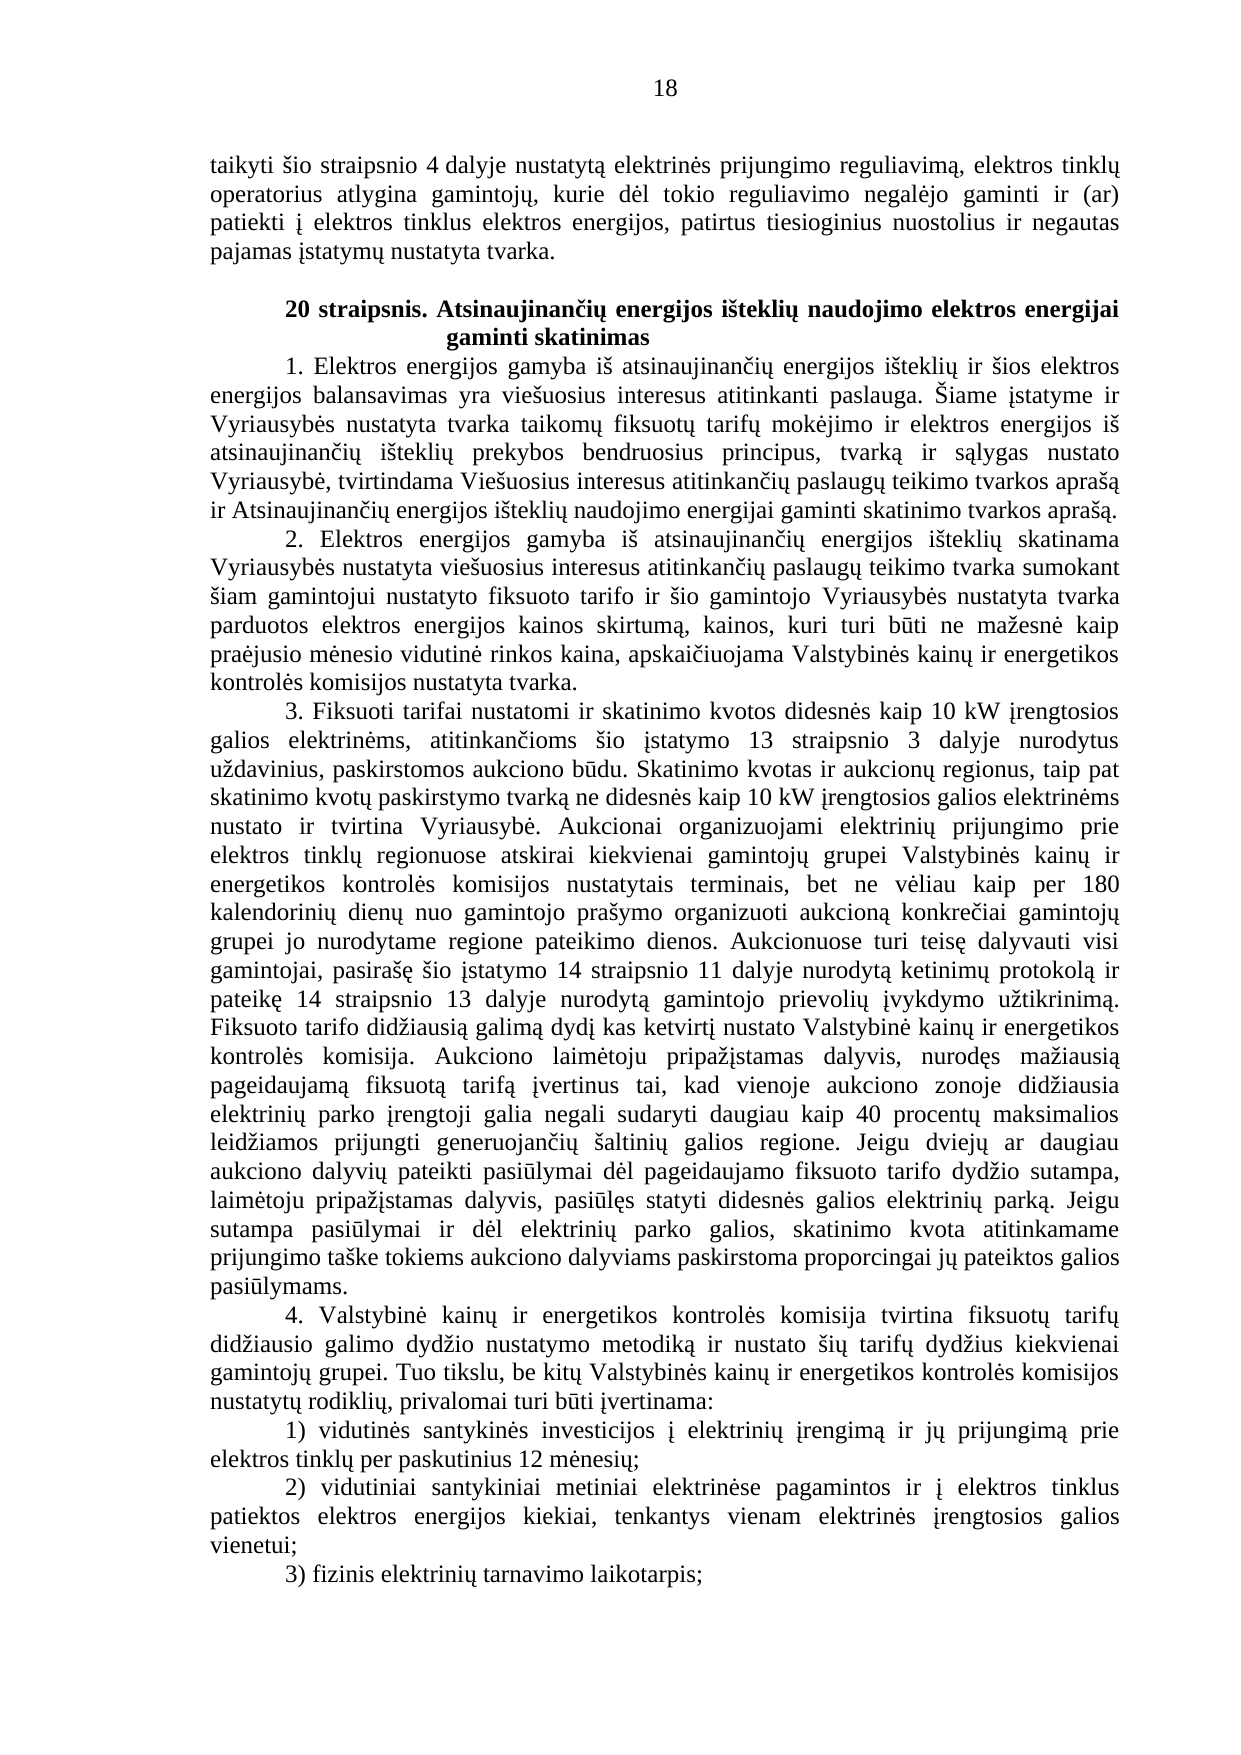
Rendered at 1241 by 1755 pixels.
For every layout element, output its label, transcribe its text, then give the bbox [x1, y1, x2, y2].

text 1. Elektros energijos gamyba iš atsinaujinančių energijos išteklių ir šios elektros energijos balansavimas yra viešuosius interesus atitinkanti paslauga. Šiame įstatyme ir Vyriausybės nustatyta tvarka taikomų fiksuotų tarifų mokėjimo ir elektros energijos iš atsinaujinančių išteklių prekybos bendruosius principus, tvarką ir sąlygas nustato Vyriausybė, tvirtindama Viešuosius interesus atitinkančių paslaugų teikimo tvarkos aprašą ir Atsinaujinančių energijos išteklių naudojimo energijai gaminti skatinimo tvarkos aprašą. [210, 351, 1120, 524]
text 3. Fiksuoti tarifai nustatomi ir skatinimo kvotos didesnės kaip 10 kW įrengtosios galios elektrinėms, atitinkančioms šio įstatymo 13 straipsnio 3 dalyje nurodytus uždavinius, paskirstomos aukciono būdu. Skatinimo kvotas ir aukcionų regionus, taip pat skatinimo kvotų paskirstymo tvarką ne didesnės kaip 10 kW įrengtosios galios elektrinėms nustato ir tvirtina Vyriausybė. Aukcionai organizuojami elektrinių prijungimo prie elektros tinklų regionuose atskirai kiekvienai gamintojų grupei Valstybinės kainų ir energetikos kontrolės komisijos nustatytais terminais, bet ne vėliau kaip per 180 kalendorinių dienų nuo gamintojo prašymo organizuoti aukcioną konkrečiai gamintojų grupei jo nurodytame regione pateikimo dienos. Aukcionuose turi teisę dalyvauti visi gamintojai, pasirašę šio įstatymo 14 straipsnio 11 dalyje nurodytą ketinimų protokolą ir pateikę 14 straipsnio 13 dalyje nurodytą gamintojo prievolių įvykdymo užtikrinimą. Fiksuoto tarifo didžiausią galimą dydį kas ketvirtį nustato Valstybinė kainų ir energetikos kontrolės komisija. Aukciono laimėtoju pripažįstamas dalyvis, nurodęs mažiausią pageidaujamą fiksuotą tarifą įvertinus tai, kad vienoje aukciono zonoje didžiausia elektrinių parko įrengtoji galia negali sudaryti daugiau kaip 40 procentų maksimalios leidžiamos prijungti generuojančių šaltinių galios regione. Jeigu dviejų ar daugiau aukciono dalyvių pateikti pasiūlymai dėl pageidaujamo fiksuoto tarifo dydžio sutampa, laimėtoju pripažįstamas dalyvis, pasiūlęs statyti didesnės galios elektrinių parką. Jeigu sutampa pasiūlymai ir dėl elektrinių parko galios, skatinimo kvota atitinkamame prijungimo taške tokiems aukciono dalyviams paskirstoma proporcingai jų pateiktos galios pasiūlymams. [210, 696, 1120, 1300]
text 2. Elektros energijos gamyba iš atsinaujinančių energijos išteklių skatinama Vyriausybės nustatyta viešuosius interesus atitinkančių paslaugų teikimo tvarka sumokant šiam gamintojui nustatyto fiksuoto tarifo ir šio gamintojo Vyriausybės nustatyta tvarka parduotos elektros energijos kainos skirtumą, kainos, kuri turi būti ne mažesnė kaip praėjusio mėnesio vidutinė rinkos kaina, apskaičiuojama Valstybinės kainų ir energetikos kontrolės komisijos nustatyta tvarka. [210, 524, 1120, 696]
text 1) vidutinės santykinės investicijos į elektrinių įrengimą ir jų prijungimą prie elektros tinklų per paskutinius 12 mėnesių; [210, 1415, 1120, 1472]
text taikyti šio straipsnio 4 dalyje nustatytą elektrinės prijungimo reguliavimą, elektros tinklų operatorius atlygina gamintojų, kurie dėl tokio reguliavimo negalėjo gaminti ir (ar) patiekti į elektros tinklus elektros energijos, patirtus tiesioginius nuostolius ir negautas pajamas įstatymų nustatyta tvarka. [210, 150, 1120, 265]
text 2) vidutiniai santykiniai metiniai elektrinėse pagamintos ir į elektros tinklus patiektos elektros energijos kiekiai, tenkantys vienam elektrinės įrengtosios galios vienetui; [210, 1472, 1120, 1559]
text 4. Valstybinė kainų ir energetikos kontrolės komisija tvirtina fiksuotų tarifų didžiausio galimo dydžio nustatymo metodiką ir nustato šių tarifų dydžius kiekvienai gamintojų grupei. Tuo tikslu, be kitų Valstybinės kainų ir energetikos kontrolės komisijos nustatytų rodiklių, privalomai turi būti įvertinama: [210, 1300, 1120, 1415]
text 3) fizinis elektrinių tarnavimo laikotarpis; [210, 1559, 1120, 1587]
text 20 straipsnis. Atsinaujinančių energijos išteklių naudojimo elektros energijai gaminti skatinimas [285, 294, 1120, 351]
